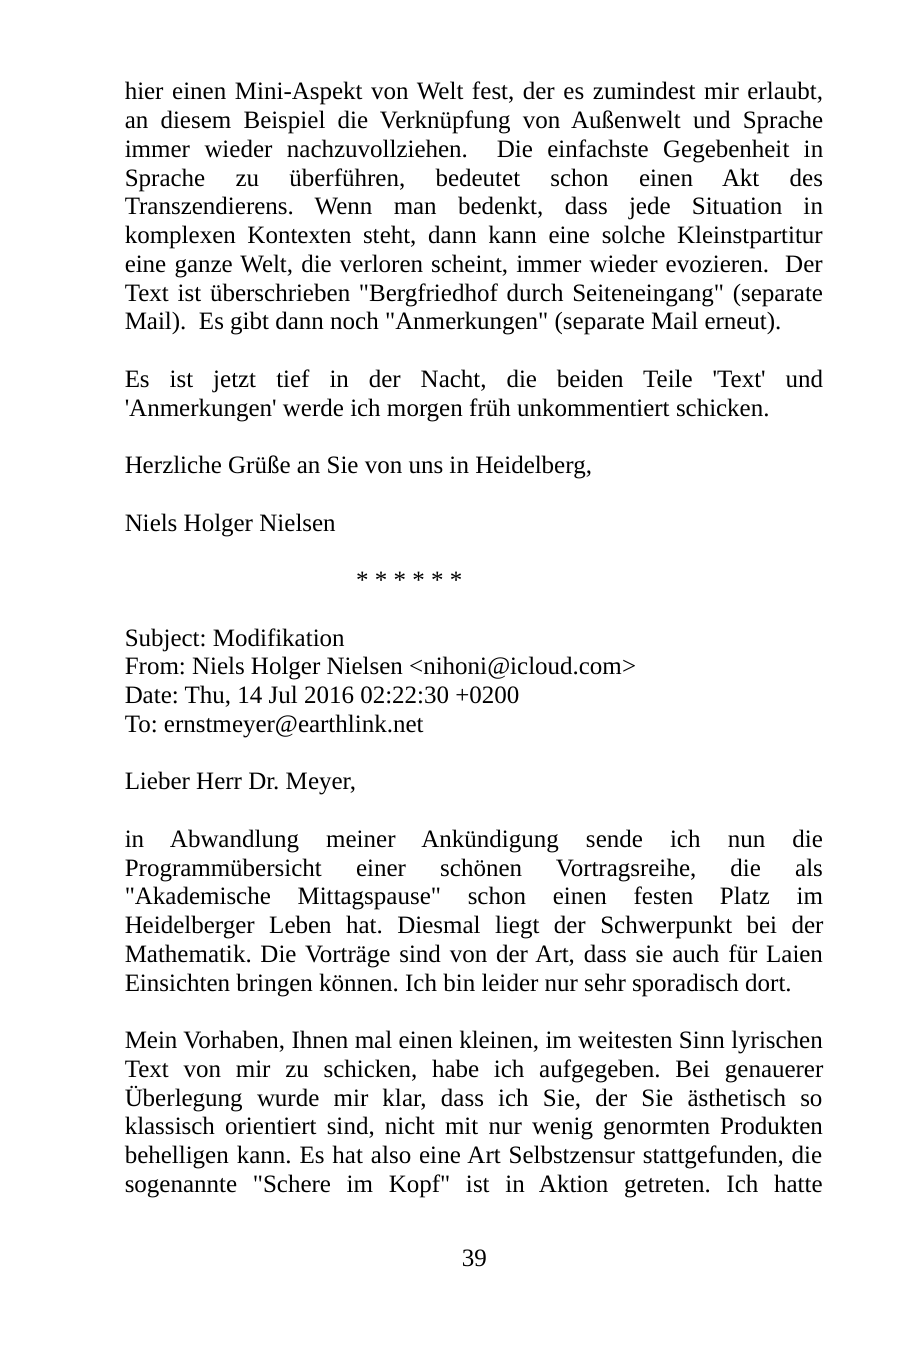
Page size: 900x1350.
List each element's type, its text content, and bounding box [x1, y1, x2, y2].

text From: Niels Holger Nielsen <nihoni@icloud.com> [124, 651, 823, 680]
text Lieber Herr Dr. Meyer, [124, 766, 823, 795]
text hier einen Mini-Aspekt von Welt fest, der es zumindest mir erlaubt, an diesem Beispiel die Verknüpfung von Außenwelt und Sprache immer wieder nachzuvollziehen. Die einfachste Gegebenheit in Sprache zu überführen, bedeutet schon einen Akt des Transzendierens. Wenn man bedenkt, dass jede Situation in komplexen Kontexten steht, dann kann eine solche Kleinstpartitur eine ganze Welt, die verloren scheint, immer wieder evozieren. Der Text ist überschrieben "Bergfriedhof durch Seiteneingang" (separate Mail). Es gibt dann noch "Anmerkungen" (separate Mail erneut). [124, 76, 823, 335]
text * * * * * * [124, 565, 823, 594]
text in Abwandlung meiner Ankündigung sende ich nun die Programmübersicht einer schönen Vortragsreihe, die als "Akademische Mittagspause" schon einen festen Platz im Heidelberger Leben hat. Diesmal liegt der Schwerpunkt bei der Mathematik. Die Vorträge sind von der Art, dass sie auch für Laien Einsichten bringen können. Ich bin leider nur sehr sporadisch dort. [124, 824, 823, 996]
text Es ist jetzt tief in der Nacht, die beiden Teile 'Text' und 'Anmerkungen' werde ich morgen früh unkommentiert schicken. [124, 364, 823, 421]
text To: ernstmeyer@earthlink.net [124, 709, 823, 738]
text Mein Vorhaben, Ihnen mal einen kleinen, im weitesten Sinn lyrischen Text von mir zu schicken, habe ich aufgegeben. Bei genauerer Überlegung wurde mir klar, dass ich Sie, der Sie ästhetisch so klassisch orientiert sind, nicht mit nur wenig genormten Produkten behelligen kann. Es hat also eine Art Selbstzensur stattgefunden, die sogenannte "Schere im Kopf" ist in Aktion getreten. Ich hatte [124, 1025, 823, 1198]
text Niels Holger Nielsen [124, 508, 823, 536]
text Date: Thu, 14 Jul 2016 02:22:30 +0200 [124, 680, 823, 709]
text Herzliche Grüße an Sie von uns in Heidelberg, [124, 450, 823, 479]
text Subject: Modifikation [124, 623, 823, 651]
